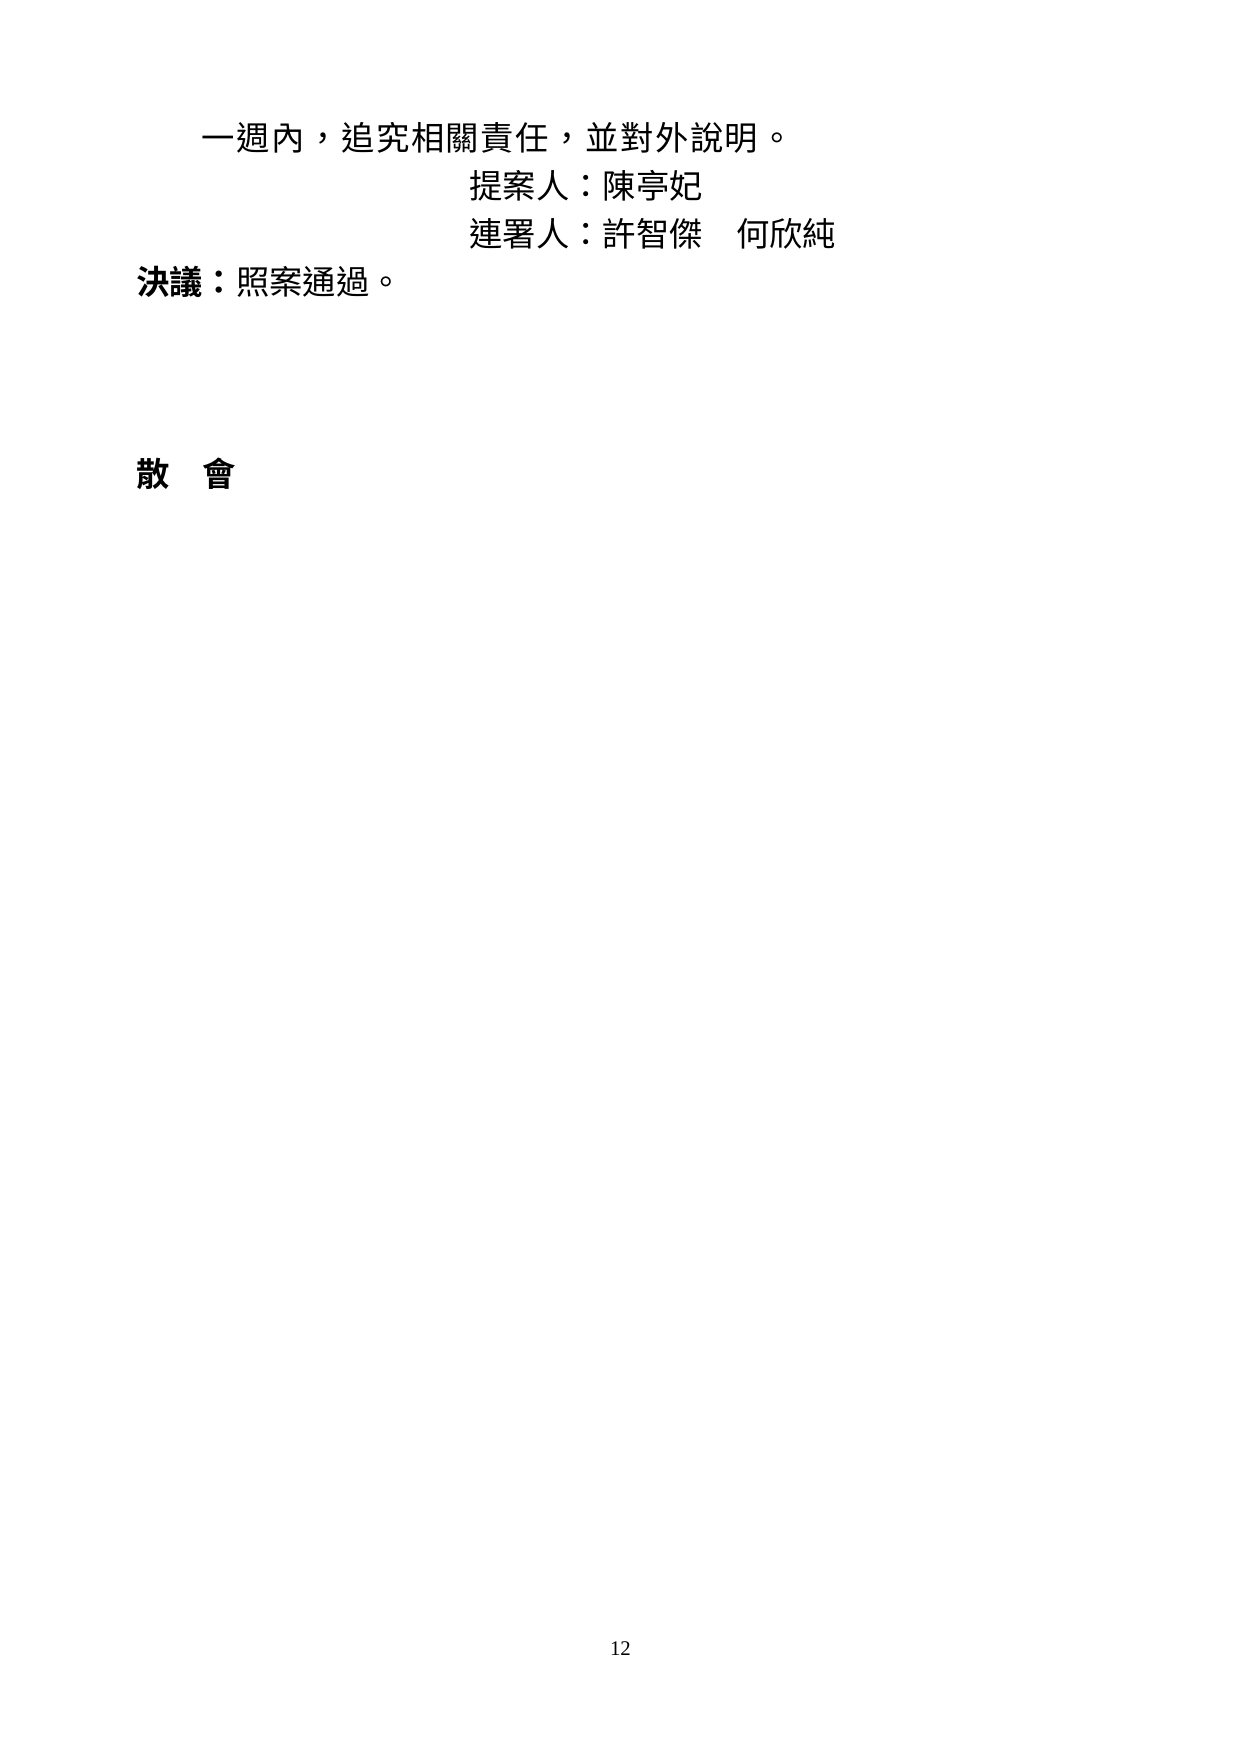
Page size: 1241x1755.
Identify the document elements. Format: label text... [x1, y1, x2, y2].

text 十二、統測檢討報告已出爐，報告中只有改善計畫和推卸責任，完全沒有承認英文與國文的行政疏失，更無究責，許多考生因國文英文被做掉6分，也間接導致甄選入學從第一志願或第二志願落榜，嚴重影響學生權益，爰要求教育部於一週內，追究相關責任，並對外說明。 [136, 112, 1104, 160]
text 提案人：陳亭妃 [136, 160, 1104, 208]
text 散 會 [136, 448, 1102, 496]
text 決議：照案通過。 [136, 256, 1102, 304]
text 連署人：許智傑 何欣純 [136, 208, 1104, 256]
